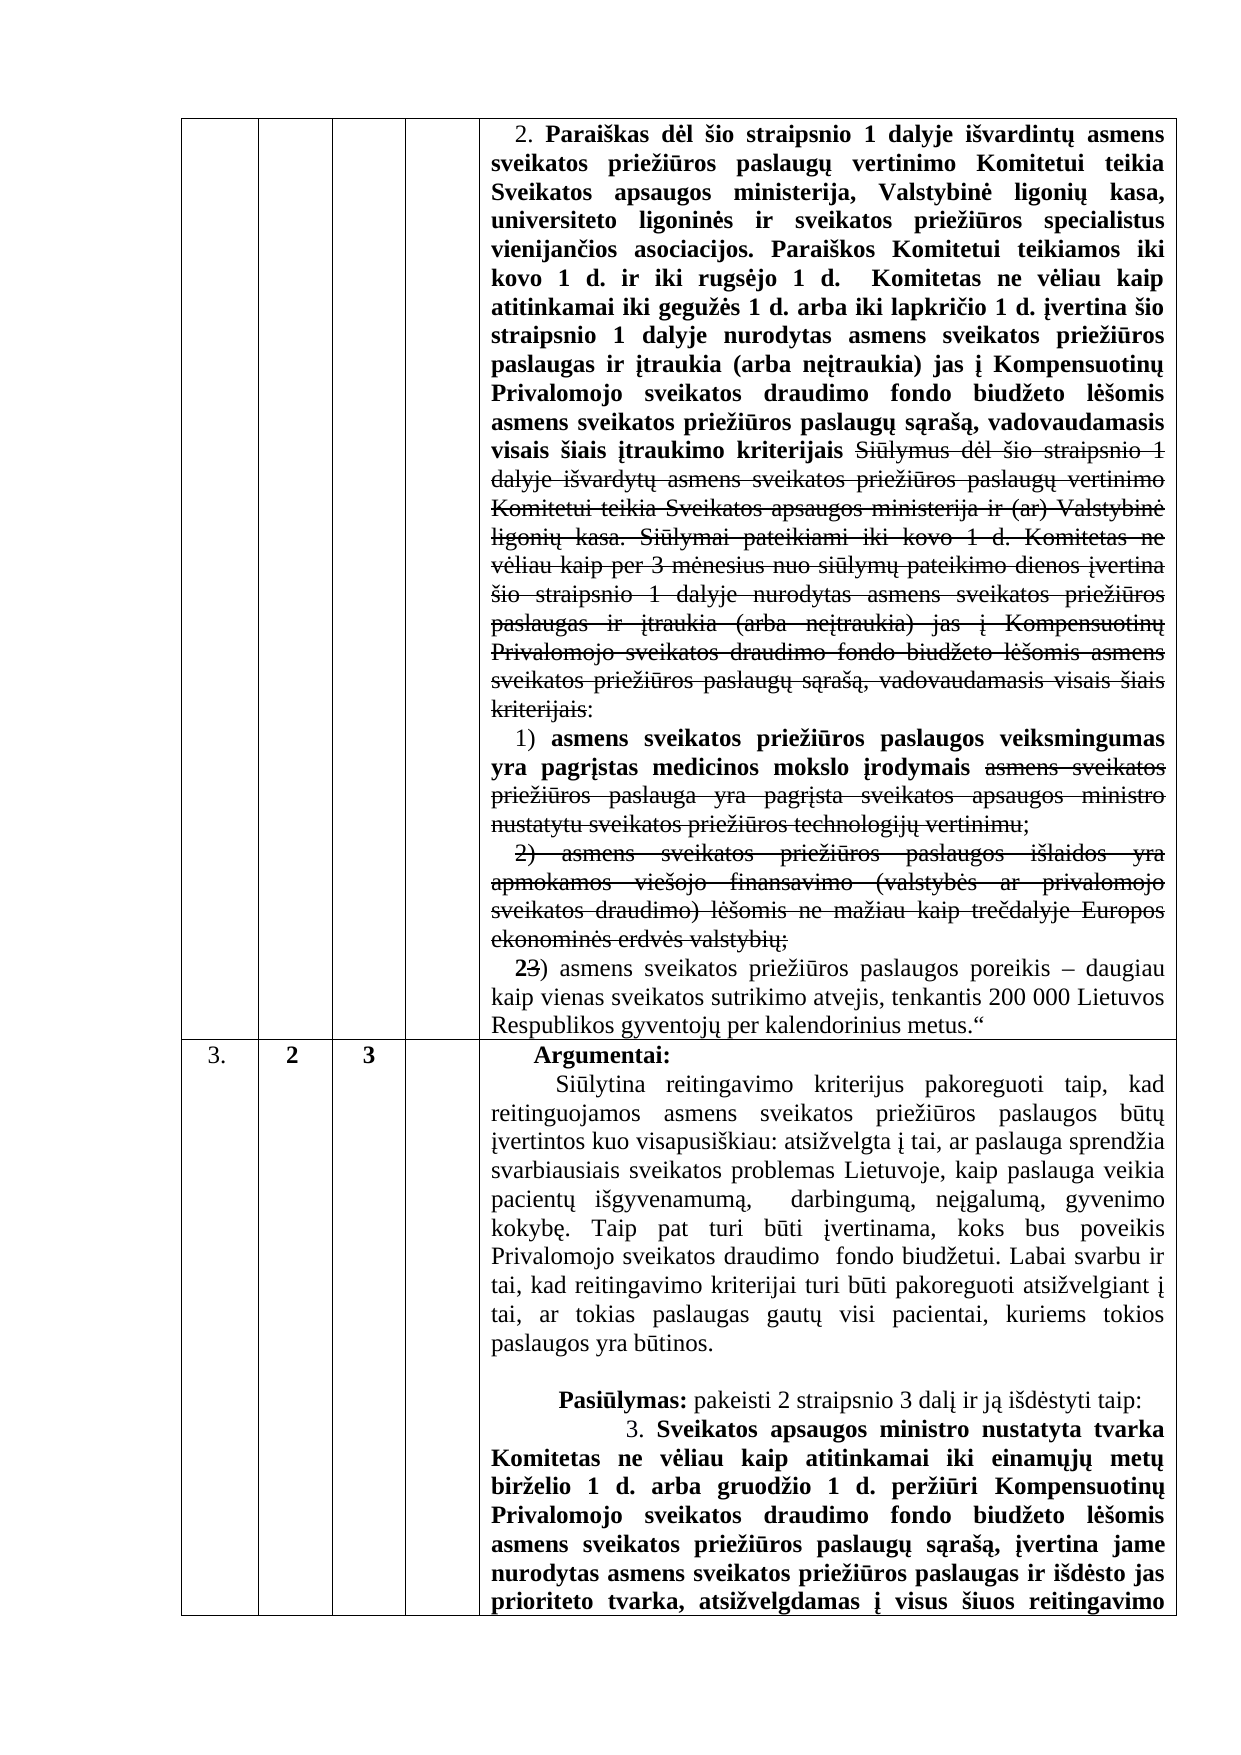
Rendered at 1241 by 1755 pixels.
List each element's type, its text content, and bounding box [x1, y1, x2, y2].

table_cell [333, 119, 405, 1039]
table_cell [259, 119, 332, 1039]
table_cell 3 [333, 1040, 405, 1615]
table_cell [406, 119, 479, 1039]
table_cell 3. [182, 1040, 258, 1615]
table_cell Argumentai: Siūlytina reitingavimo kriterijus pakoreguoti taip, kad reitinguojamos asmens sveikatos priežiūros paslaugos būtų įvertintos kuo visapusiškiau: atsižvelgta į tai, ar paslauga sprendžia svarbiausiais sveikatos problemas Lietuvoje, kaip paslauga veikia pacientų išgyvenamumą, darbingumą, neįgalumą, gyvenimo kokybę. Taip pat turi būti įvertinama, koks bus poveikis Privalomojo sveikatos draudimo fondo biudžetui. Labai svarbu ir tai, kad reitingavimo kriterijai turi būti pakoreguoti atsižvelgiant į tai, ar tokias paslaugas gautų visi pacientai, kuriems tokios paslaugos yra būtinos. Pasiūlymas: pakeisti 2 straipsnio 3 dalį ir ją išdėstyti taip: 3. Sveikatos apsaugos ministro nustatyta tvarka Komitetas ne vėliau kaip atitinkamai iki einamųjų metų birželio 1 d. arba gruodžio 1 d. peržiūri Kompensuotinų Privalomojo sveikatos draudimo fondo biudžeto lėšomis asmens sveikatos priežiūros paslaugų sąrašą, įvertina jame nurodytas asmens sveikatos priežiūros paslaugas ir išdėsto jas prioriteto tvarka, atsižvelgdamas į visus šiuos reitingavimo [480, 1040, 1176, 1615]
table_cell [406, 1040, 479, 1615]
table_cell [182, 119, 258, 1039]
table_cell 2. Paraiškas dėl šio straipsnio 1 dalyje išvardintų asmens sveikatos priežiūros paslaugų vertinimo Komitetui teikia Sveikatos apsaugos ministerija, Valstybinė ligonių kasa, universiteto ligoninės ir sveikatos priežiūros specialistus vienijančios asociacijos. Paraiškos Komitetui teikiamos iki kovo 1 d. ir iki rugsėjo 1 d. Komitetas ne vėliau kaip atitinkamai iki gegužės 1 d. arba iki lapkričio 1 d. įvertina šio straipsnio 1 dalyje nurodytas asmens sveikatos priežiūros paslaugas ir įtraukia (arba neįtraukia) jas į Kompensuotinų Privalomojo sveikatos draudimo fondo biudžeto lėšomis asmens sveikatos priežiūros paslaugų sąrašą, vadovaudamasis visais šiais įtraukimo kriterijais Siūlymus dėl šio straipsnio 1 dalyje išvardytų asmens sveikatos priežiūros paslaugų vertinimo Komitetui teikia Sveikatos apsaugos ministerija ir (ar) Valstybinė ligonių kasa. Siūlymai pateikiami iki kovo 1 d. Komitetas ne vėliau kaip per 3 mėnesius nuo siūlymų pateikimo dienos įvertina šio straipsnio 1 dalyje nurodytas asmens sveikatos priežiūros paslaugas ir įtraukia (arba neįtraukia) jas į Kompensuotinų Privalomojo sveikatos draudimo fondo biudžeto lėšomis asmens sveikatos priežiūros paslaugų sąrašą, vadovaudamasis visais šiais kriterijais: 1) asmens sveikatos priežiūros paslaugos veiksmingumas yra pagrįstas medicinos mokslo įrodymais asmens sveikatos priežiūros paslauga yra pagrįsta sveikatos apsaugos ministro nustatytu sveikatos priežiūros technologijų vertinimu; 2) asmens sveikatos priežiūros paslaugos išlaidos yra apmokamos viešojo finansavimo (valstybės ar privalomojo sveikatos draudimo) lėšomis ne mažiau kaip trečdalyje Europos ekonominės erdvės valstybių; 23) asmens sveikatos priežiūros paslaugos poreikis – daugiau kaip vienas sveikatos sutrikimo atvejis, tenkantis 200 000 Lietuvos Respublikos gyventojų per kalendorinius metus.“ [480, 119, 1176, 1039]
table_cell 2 [259, 1040, 332, 1615]
